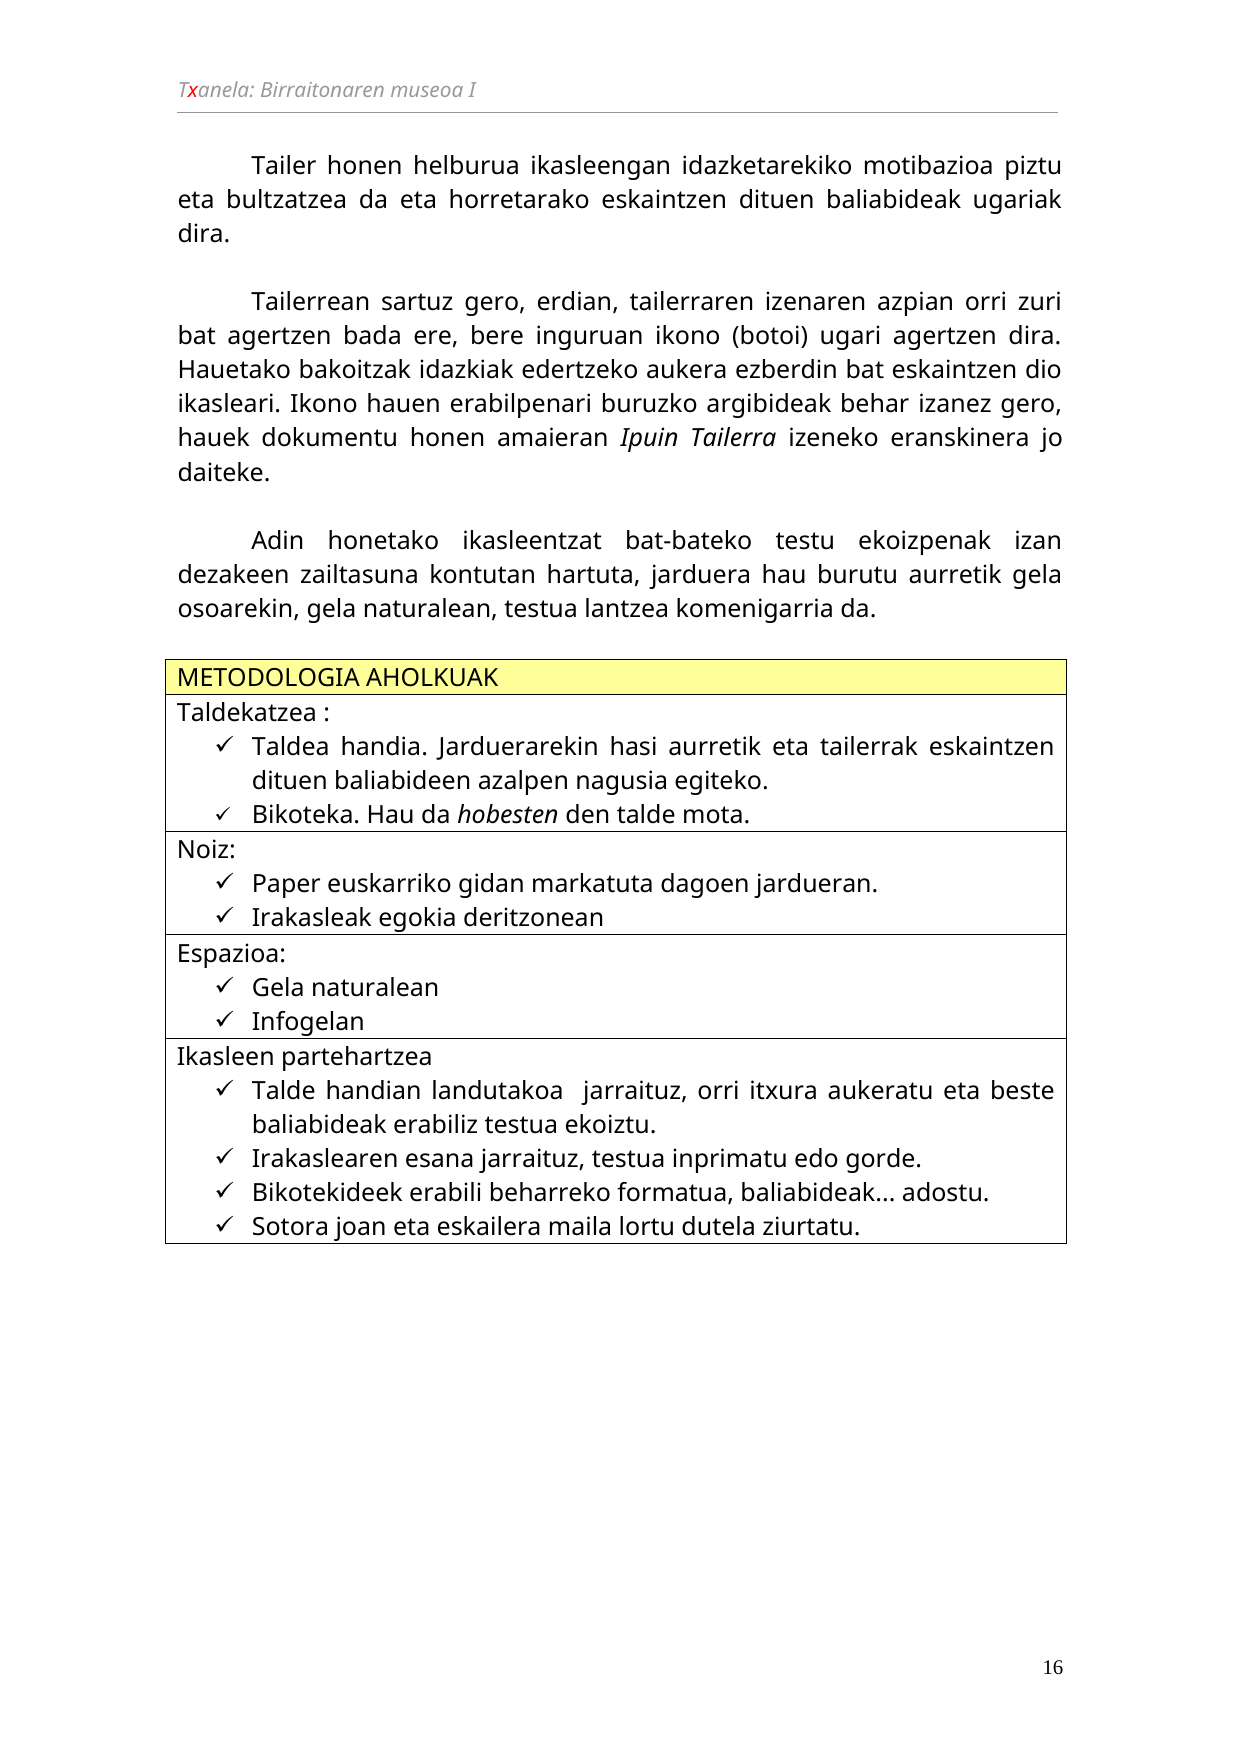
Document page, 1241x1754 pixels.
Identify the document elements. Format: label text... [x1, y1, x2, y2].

text Adin honetako ikasleentzat bat-bateko testu ekoizpenak izan dezakeen zailtasuna kontutan hartuta, jarduera hau burutu aurretik gela osoarekin, gela naturalean, testua lantzea komenigarria da. [177, 522, 1063, 624]
table_cell Noiz: Paper euskarriko gidan markatuta dagoen jardueran. Irakasleak egokia deritzonean [166, 832, 1066, 934]
table_cell Taldekatzea : Taldea handia. Jarduerarekin hasi aurretik eta tailerrak eskaintzen dituen baliabideen azalpen nagusia egiteko. Bikoteka. Hau da hobesten den talde mota. [166, 695, 1066, 831]
table_cell Espazioa: Gela naturalean Infogelan [166, 935, 1066, 1037]
table_header METODOLOGIA AHOLKUAK [166, 660, 1066, 694]
text Tailerrean sartuz gero, erdian, tailerraren izenaren azpian orri zuri bat agertzen bada ere, bere inguruan ikono (botoi) ugari agertzen dira. Hauetako bakoitzak idazkiak edertzeko aukera ezberdin bat eskaintzen dio ikasleari. Ikono hauen erabilpenari buruzko argibideak behar izanez gero, hauek dokumentu honen amaieran Ipuin Tailerra izeneko eranskinera jo daiteke. [177, 284, 1063, 488]
text Tailer honen helburua ikasleengan idazketarekiko motibazioa piztu eta bultzatzea da eta horretarako eskaintzen dituen baliabideak ugariak dira. [177, 148, 1063, 250]
table_cell Ikasleen partehartzea Talde handian landutakoa jarraituz, orri itxura aukeratu eta beste baliabideak erabiliz testua ekoiztu. Irakaslearen esana jarraituz, testua inprimatu edo gorde. Bikotekideek erabili beharreko formatua, baliabideak... adostu. Sotora joan eta eskailera maila lortu dutela ziurtatu. [166, 1039, 1066, 1243]
